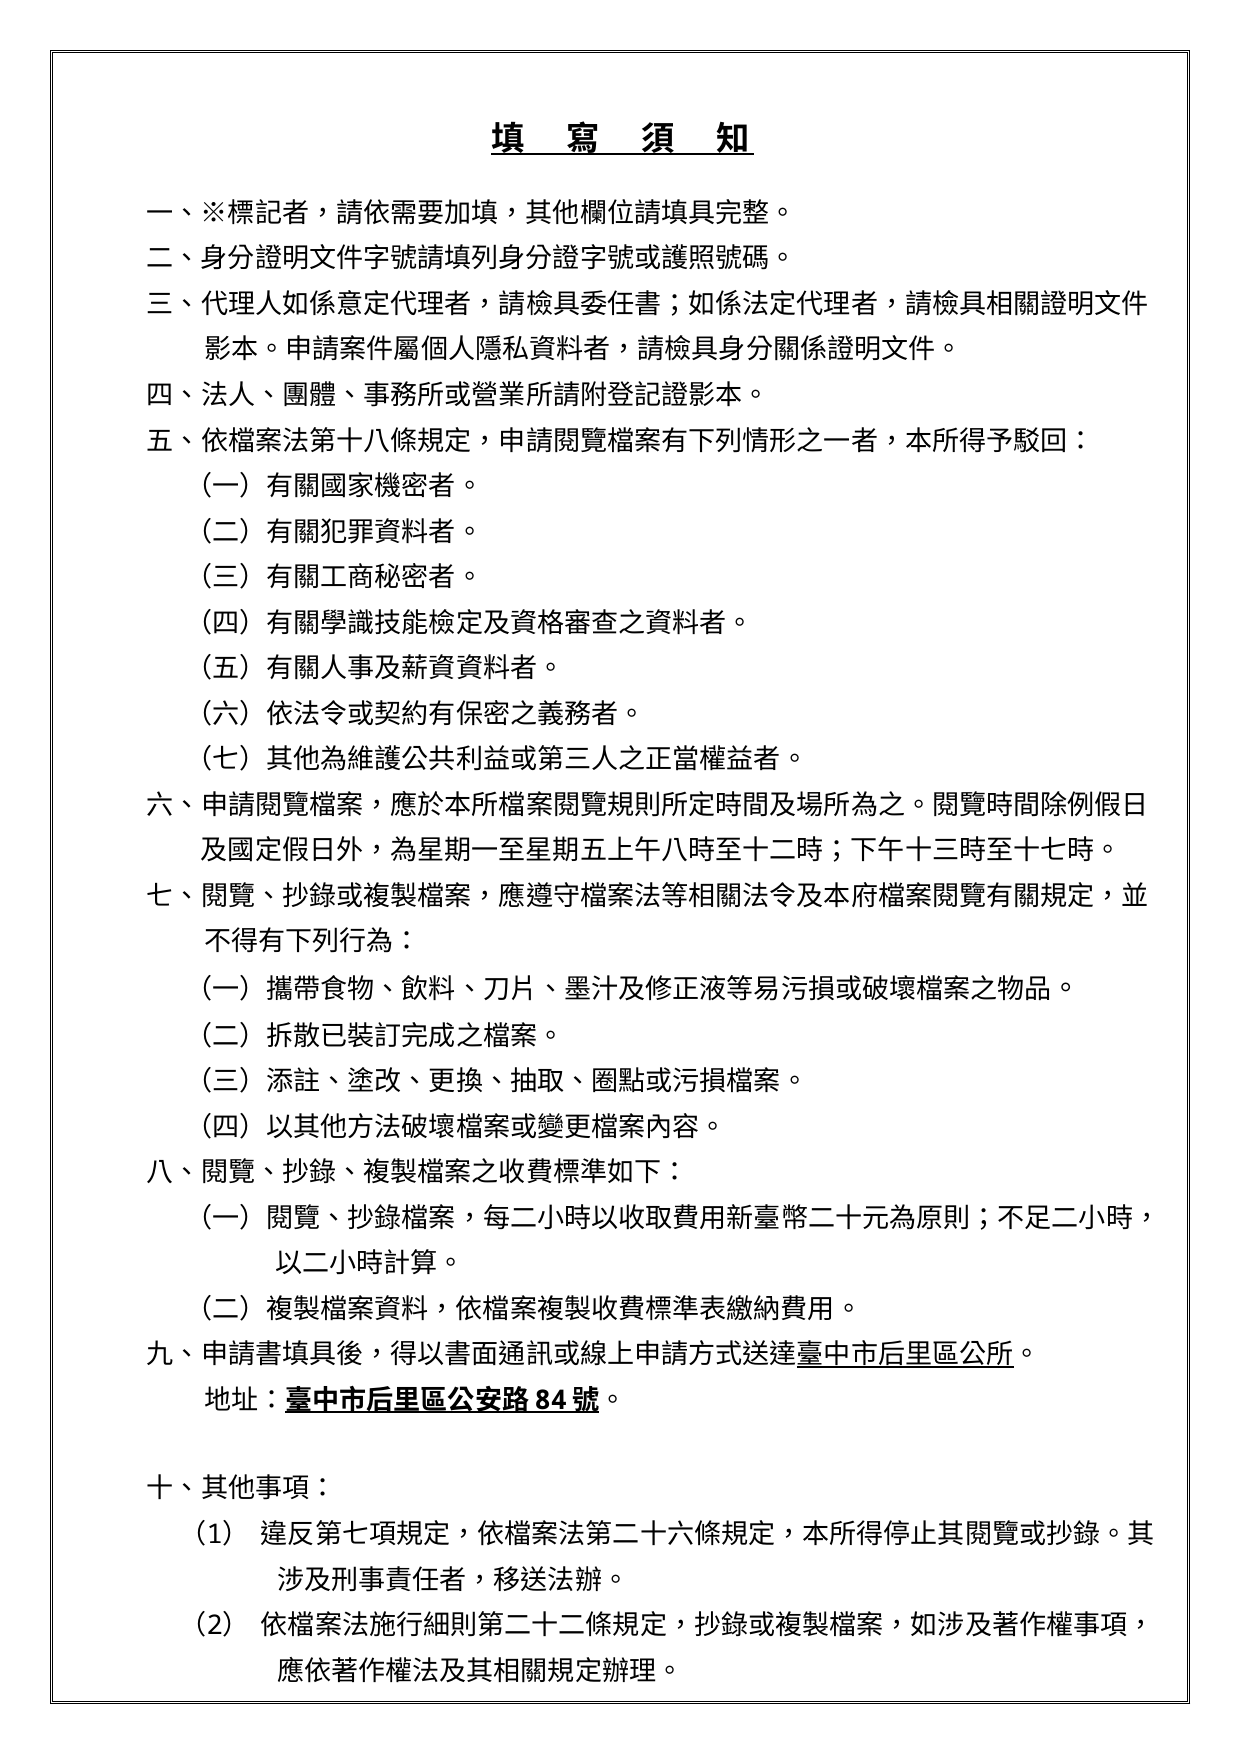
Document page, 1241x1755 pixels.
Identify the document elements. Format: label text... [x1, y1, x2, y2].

text 影本。申請案件屬個人隱私資料者，請檢具身分關係證明文件。 [172, 327, 1181, 367]
text 填 寫 須 知 [59, 111, 1181, 159]
text 六、申請閱覽檔案，應於本所檔案閱覽規則所定時間及場所為之。閱覽時間除例假日 [147, 783, 1181, 822]
text （二）有關犯罪資料者。 [59, 509, 1181, 549]
text 七、閱覽、抄錄或複製檔案，應遵守檔案法等相關法令及本府檔案閱覽有關規定，並 [59, 874, 1181, 913]
text 五、依檔案法第十八條規定，申請閱覽檔案有下列情形之一者，本所得予駁回： [59, 418, 1181, 458]
text （七）其他為維護公共利益或第三人之正當權益者。 [59, 737, 1181, 776]
text 應依著作權法及其相關規定辦理。 [179, 1649, 1181, 1688]
text （五）有關人事及薪資資料者。 [59, 646, 1181, 685]
text 地址：臺中市后里區公安路84號。 [59, 1378, 1181, 1417]
text 四、法人、團體、事務所或營業所請附登記證影本。 [59, 373, 1181, 412]
list 依檔案法施行細則第二十二條規定，抄錄或複製檔案，如涉及著作權事項， [179, 1603, 1181, 1643]
text （三）有關工商秘密者。 [59, 555, 1181, 594]
text 八、閱覽、抄錄、複製檔案之收費標準如下： [59, 1150, 1181, 1189]
text 一、※標記者，請依需要加填，其他欄位請填具完整。 [59, 191, 1181, 230]
text （二）複製檔案資料，依檔案複製收費標準表繳納費用。 [59, 1287, 1181, 1326]
text 以二小時計算。 [184, 1241, 1181, 1280]
text （一）攜帶食物、飲料、刀片、墨汁及修正液等易污損或破壞檔案之物品。 [59, 965, 1181, 1007]
list 違反第七項規定，依檔案法第二十六條規定，本所得停止其閱覽或抄錄。其 [179, 1512, 1181, 1551]
text 九、申請書填具後，得以書面通訊或線上申請方式送達臺中市后里區公所。 [59, 1332, 1181, 1371]
text 涉及刑事責任者，移送法辦。 [179, 1558, 1181, 1597]
text 及國定假日外，為星期一至星期五上午八時至十二時；下午十三時至十七時。 [201, 828, 1181, 867]
text （二）拆散已裝訂完成之檔案。 [59, 1013, 1181, 1053]
text （六）依法令或契約有保密之義務者。 [59, 692, 1181, 731]
text （四）有關學識技能檢定及資格審查之資料者。 [59, 601, 1181, 640]
text （一）閱覽、抄錄檔案，每二小時以收取費用新臺幣二十元為原則；不足二小時， [59, 1196, 1181, 1235]
text 二、身分證明文件字號請填列身分證字號或護照號碼。 [59, 236, 1181, 276]
text （四）以其他方法破壞檔案或變更檔案內容。 [59, 1104, 1181, 1144]
text 三、代理人如係意定代理者，請檢具委任書；如係法定代理者，請檢具相關證明文件 [147, 282, 1181, 321]
text （三）添註、塗改、更換、抽取、圈點或污損檔案。 [59, 1059, 1181, 1098]
text 十、其他事項： [59, 1466, 1181, 1506]
text 不得有下列行為： [172, 919, 1181, 959]
text （一）有關國家機密者。 [59, 464, 1181, 503]
